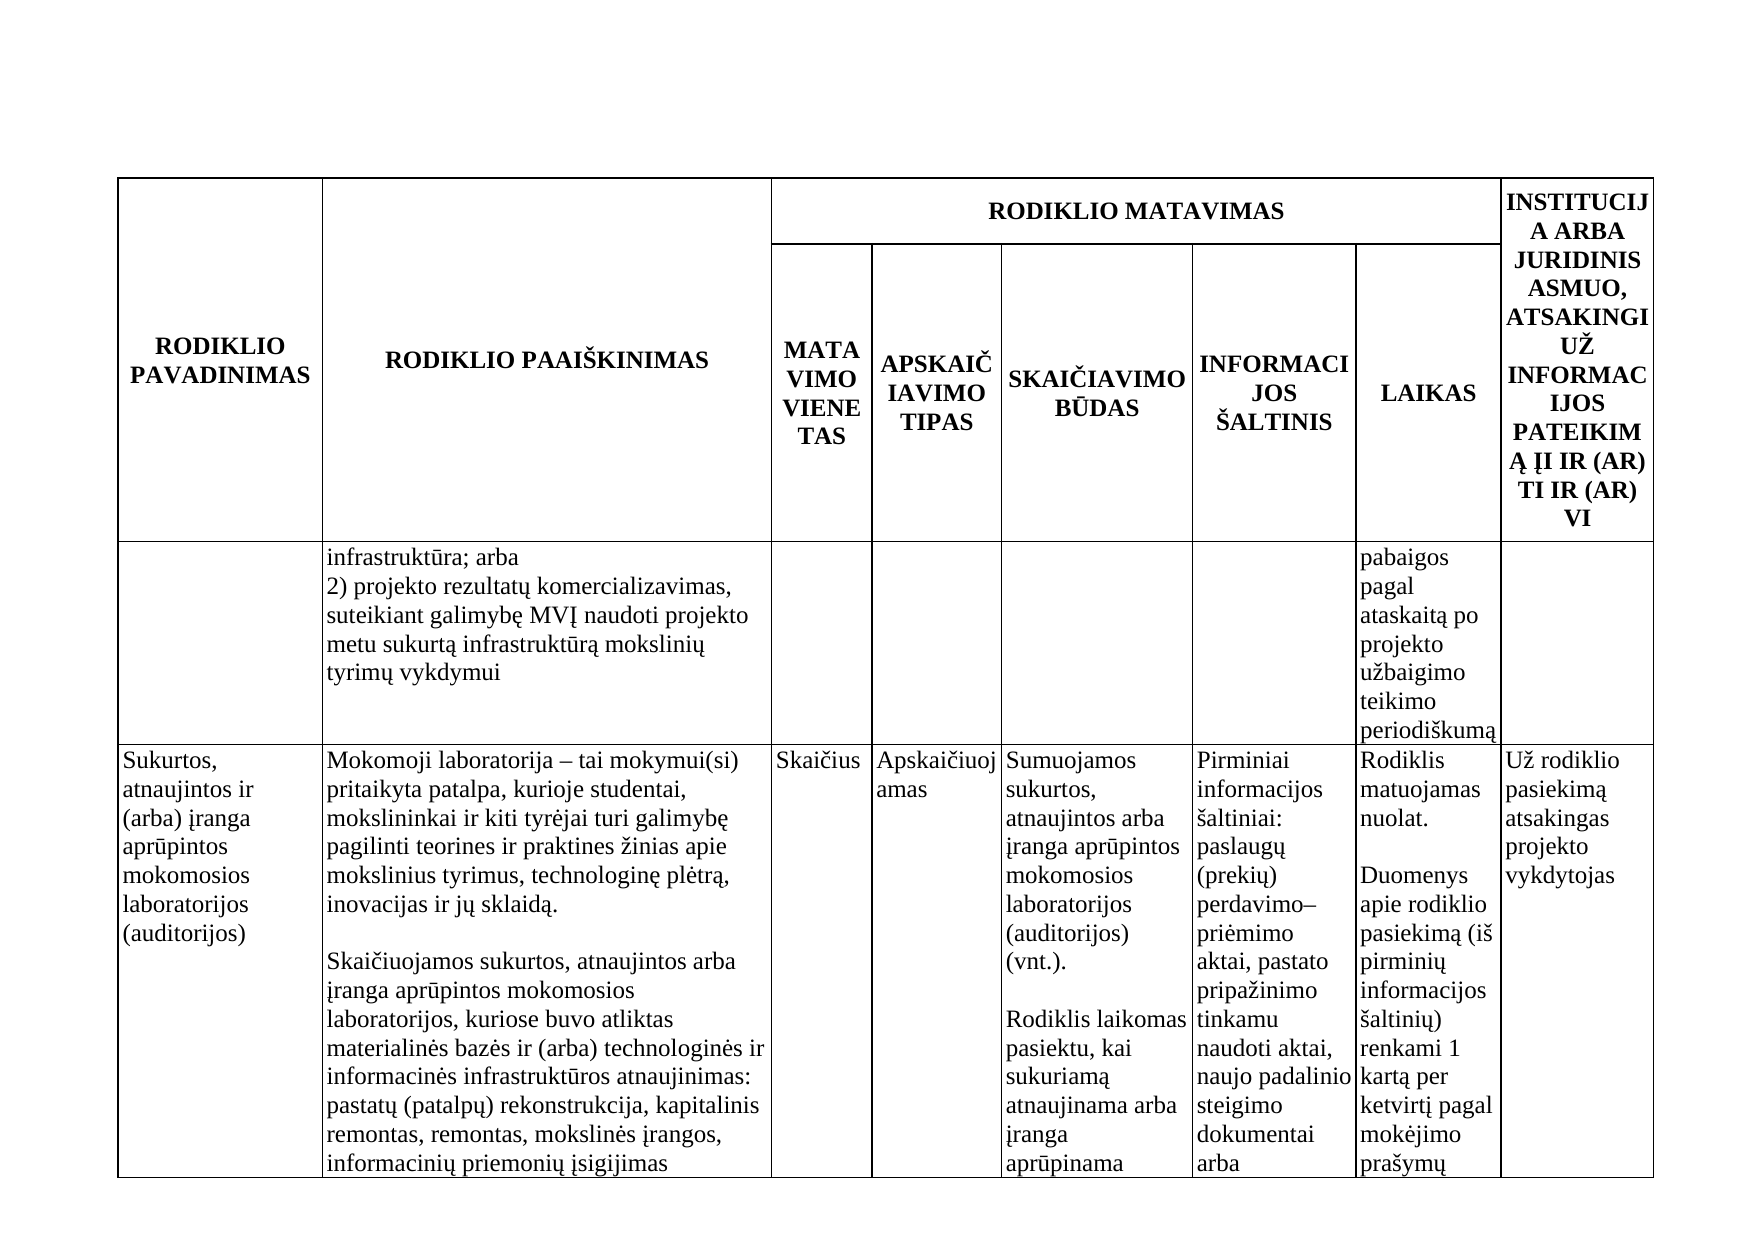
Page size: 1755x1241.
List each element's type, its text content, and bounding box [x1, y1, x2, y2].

table_cell SKAIČIAVIMO BŪDAS [1002, 245, 1192, 541]
table_cell [1002, 542, 1192, 744]
table_cell [772, 542, 871, 744]
table_cell [1502, 542, 1653, 744]
table_cell Mokomoji laboratorija – tai mokymui(si) pritaikyta patalpa, kurioje studentai, mokslininkai ir kiti tyrėjai turi galimybę pagilinti teorines ir praktines žinias apie mokslinius tyrimus, technologinę plėtrą, inovacijas ir jų sklaidą. Skaičiuojamos sukurtos, atnaujintos arba įranga aprūpintos mokomosios laboratorijos, kuriose buvo atliktas materialinės bazės ir (arba) technologinės ir informacinės infrastruktūros atnaujinimas: pastatų (patalpų) rekonstrukcija, kapitalinis remontas, remontas, mokslinės įrangos, informacinių priemonių įsigijimas [323, 745, 771, 1176]
table_cell Sumuojamos sukurtos, atnaujintos arba įranga aprūpintos mokomosios laboratorijos (auditorijos) (vnt.). Rodiklis laikomas pasiektu, kai sukuriamą atnaujinama arba įranga aprūpinama [1002, 745, 1192, 1176]
table_cell [873, 542, 1001, 744]
table_cell MATAVIMO VIENETAS [772, 245, 871, 541]
table_header INSTITUCIJA ARBA JURIDINIS ASMUO, ATSAKINGI UŽ INFORMACIJOS PATEIKIMĄ ĮI IR (AR) TI IR (AR) VI [1502, 179, 1653, 541]
table_cell Pirminiai informacijos šaltiniai: paslaugų (prekių) perdavimo–priėmimo aktai, pastato pripažinimo tinkamu naudoti aktai, naujo padalinio steigimo dokumentai arba [1193, 745, 1355, 1176]
table_cell [119, 542, 322, 744]
table_cell Sukurtos, atnaujintos ir (arba) įranga aprūpintos mokomosios laboratorijos (auditorijos) [119, 745, 322, 1176]
table_header RODIKLIO PAAIŠKINIMAS [323, 179, 771, 541]
table_cell Skaičius [772, 745, 871, 1176]
table_cell INFORMACIJOS ŠALTINIS [1193, 245, 1355, 541]
table_cell Už rodiklio pasiekimą atsakingas projekto vykdytojas [1502, 745, 1653, 1176]
table_cell Rodiklis matuojamas nuolat. Duomenys apie rodiklio pasiekimą (iš pirminių informacijos šaltinių) renkami 1 kartą per ketvirtį pagal mokėjimo prašymų [1357, 745, 1500, 1176]
table_cell infrastruktūra; arba 2) projekto rezultatų komercializavimas, suteikiant galimybę MVĮ naudoti projekto metu sukurtą infrastruktūrą mokslinių tyrimų vykdymui [323, 542, 771, 744]
table_cell [1193, 542, 1355, 744]
table_cell Apskaičiuojamas [873, 745, 1001, 1176]
table_header RODIKLIO MATAVIMAS [772, 179, 1500, 243]
table_cell APSKAIČIAVIMO TIPAS [873, 245, 1001, 541]
table_cell pabaigos pagal ataskaitą po projekto užbaigimo teikimo periodiškumą [1357, 542, 1500, 744]
table_header RODIKLIO PAVADINIMAS [119, 179, 322, 541]
table_cell LAIKAS [1357, 245, 1500, 541]
